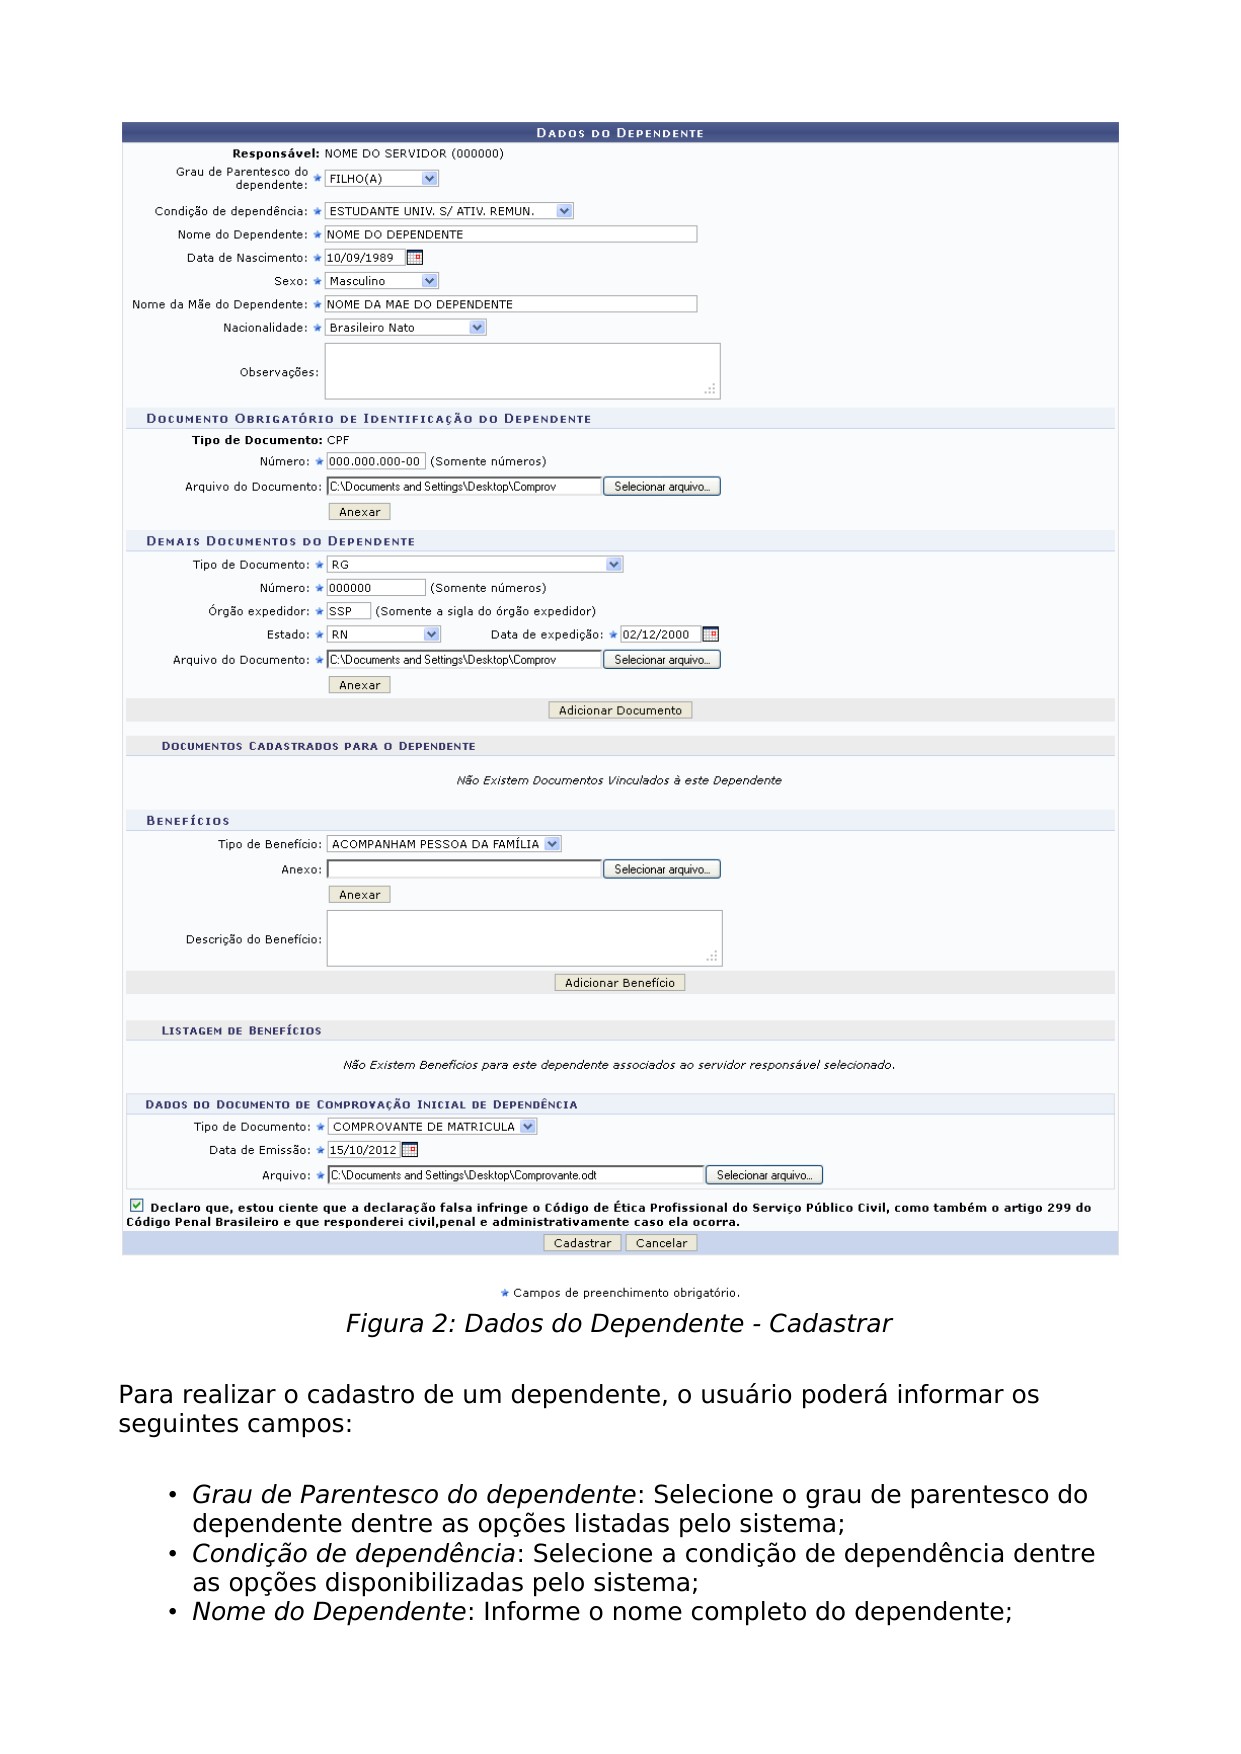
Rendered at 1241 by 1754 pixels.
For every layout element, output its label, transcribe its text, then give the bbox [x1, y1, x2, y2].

picture [118, 118, 1123, 1310]
list Condição de dependência: Selecione a condição de dependência dentre as opções disponibilizadas pelo sistema; [177, 1539, 1122, 1597]
list Grau de Parentesco do dependente: Selecione o grau de parentesco do dependente dentre as opções listadas pelo sistema; [177, 1480, 1122, 1539]
list Nome do Dependente: Informe o nome completo do dependente; [177, 1597, 1122, 1626]
text Para realizar o cadastro de um dependente, o usuário poderá informar os seguintes campos: [118, 1380, 1122, 1438]
text Figura 2: Dados do Dependente - Cadastrar [118, 1310, 1122, 1338]
